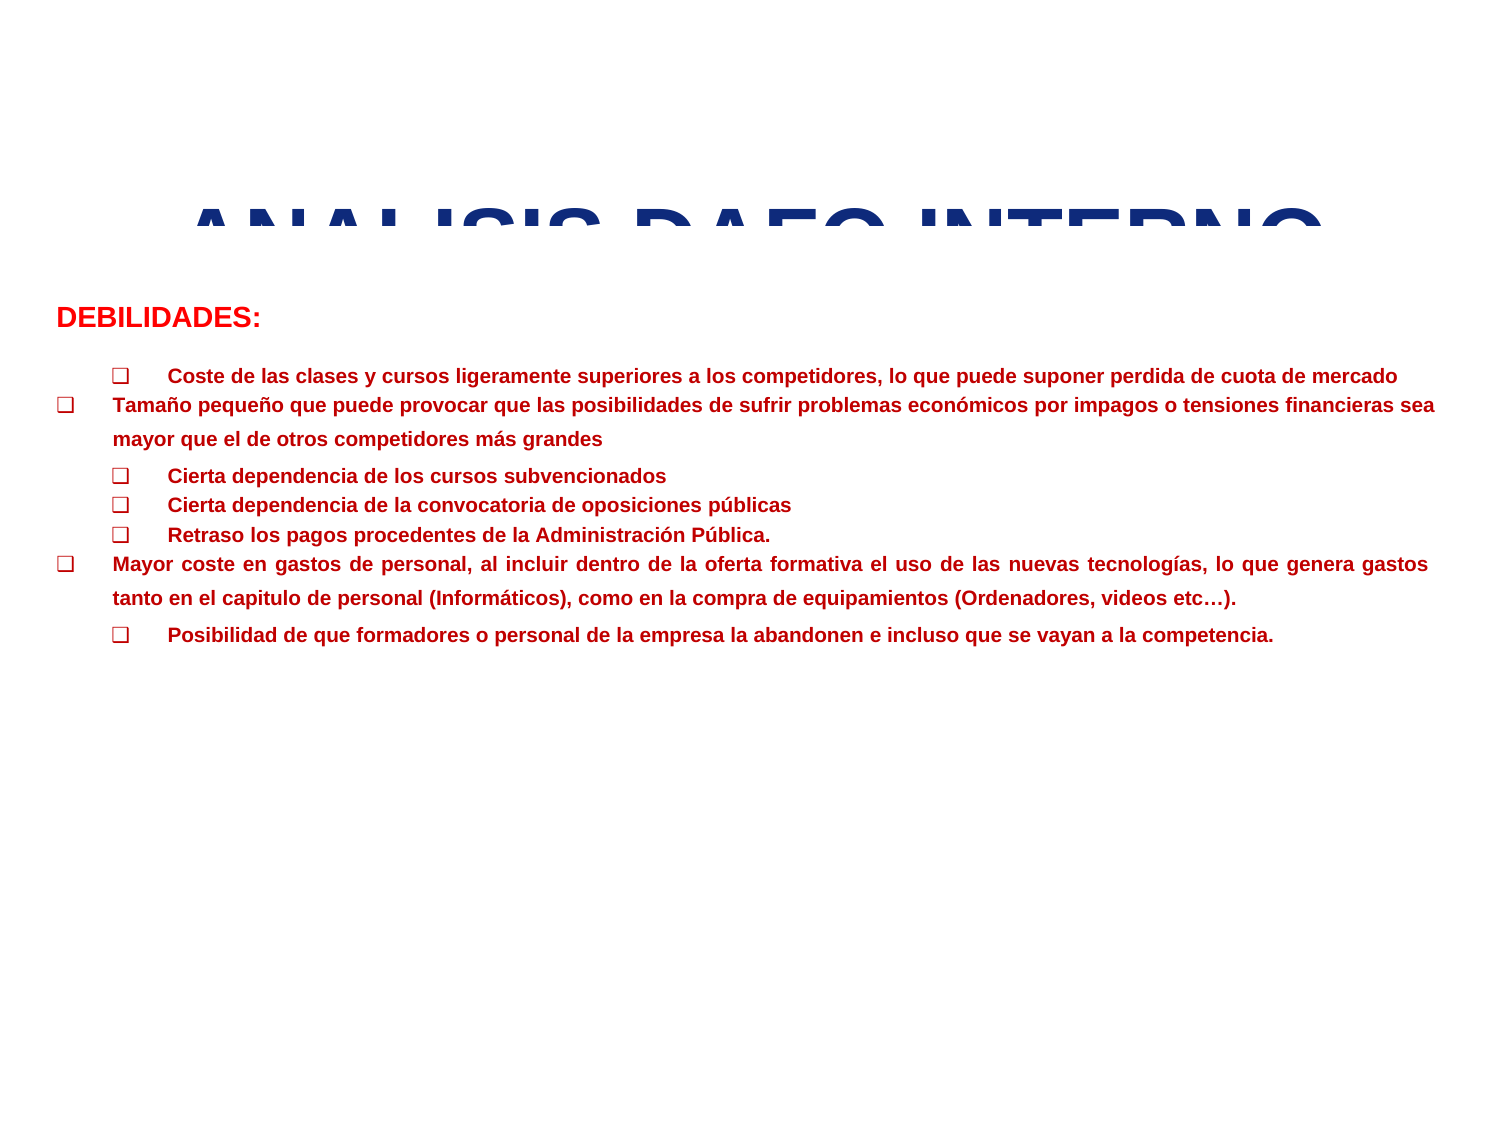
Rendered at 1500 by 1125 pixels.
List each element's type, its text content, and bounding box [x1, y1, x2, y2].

text DEBILIDADES: [56, 300, 1456, 333]
list Mayor coste en gastos de personal, al incluir dentro de la oferta formativa el uso de las nuevas tecnologías, lo que genera gastos tanto en el capitulo de personal (Informáticos), como en la compra de equipamientos (Ordenadores, videos etc…). [56, 549, 1444, 609]
list Cierta dependencia de la convocatoria de oposiciones públicas [111, 491, 1456, 519]
list Tamaño pequeño que puede provocar que las posibilidades de sufrir problemas económicos por impagos o tensiones financieras sea mayor que el de otros competidores más grandes [56, 391, 1444, 451]
list Retraso los pagos procedentes de la Administración Pública. [111, 520, 1456, 548]
list Posibilidad de que formadores o personal de la empresa la abandonen e incluso que se vayan a la competencia. [111, 617, 1456, 648]
list Cierta dependencia de los cursos subvencionados [111, 459, 1456, 489]
list Coste de las clases y cursos ligeramente superiores a los competidores, lo que puede suponer perdida de cuota de mercado [111, 361, 1456, 390]
